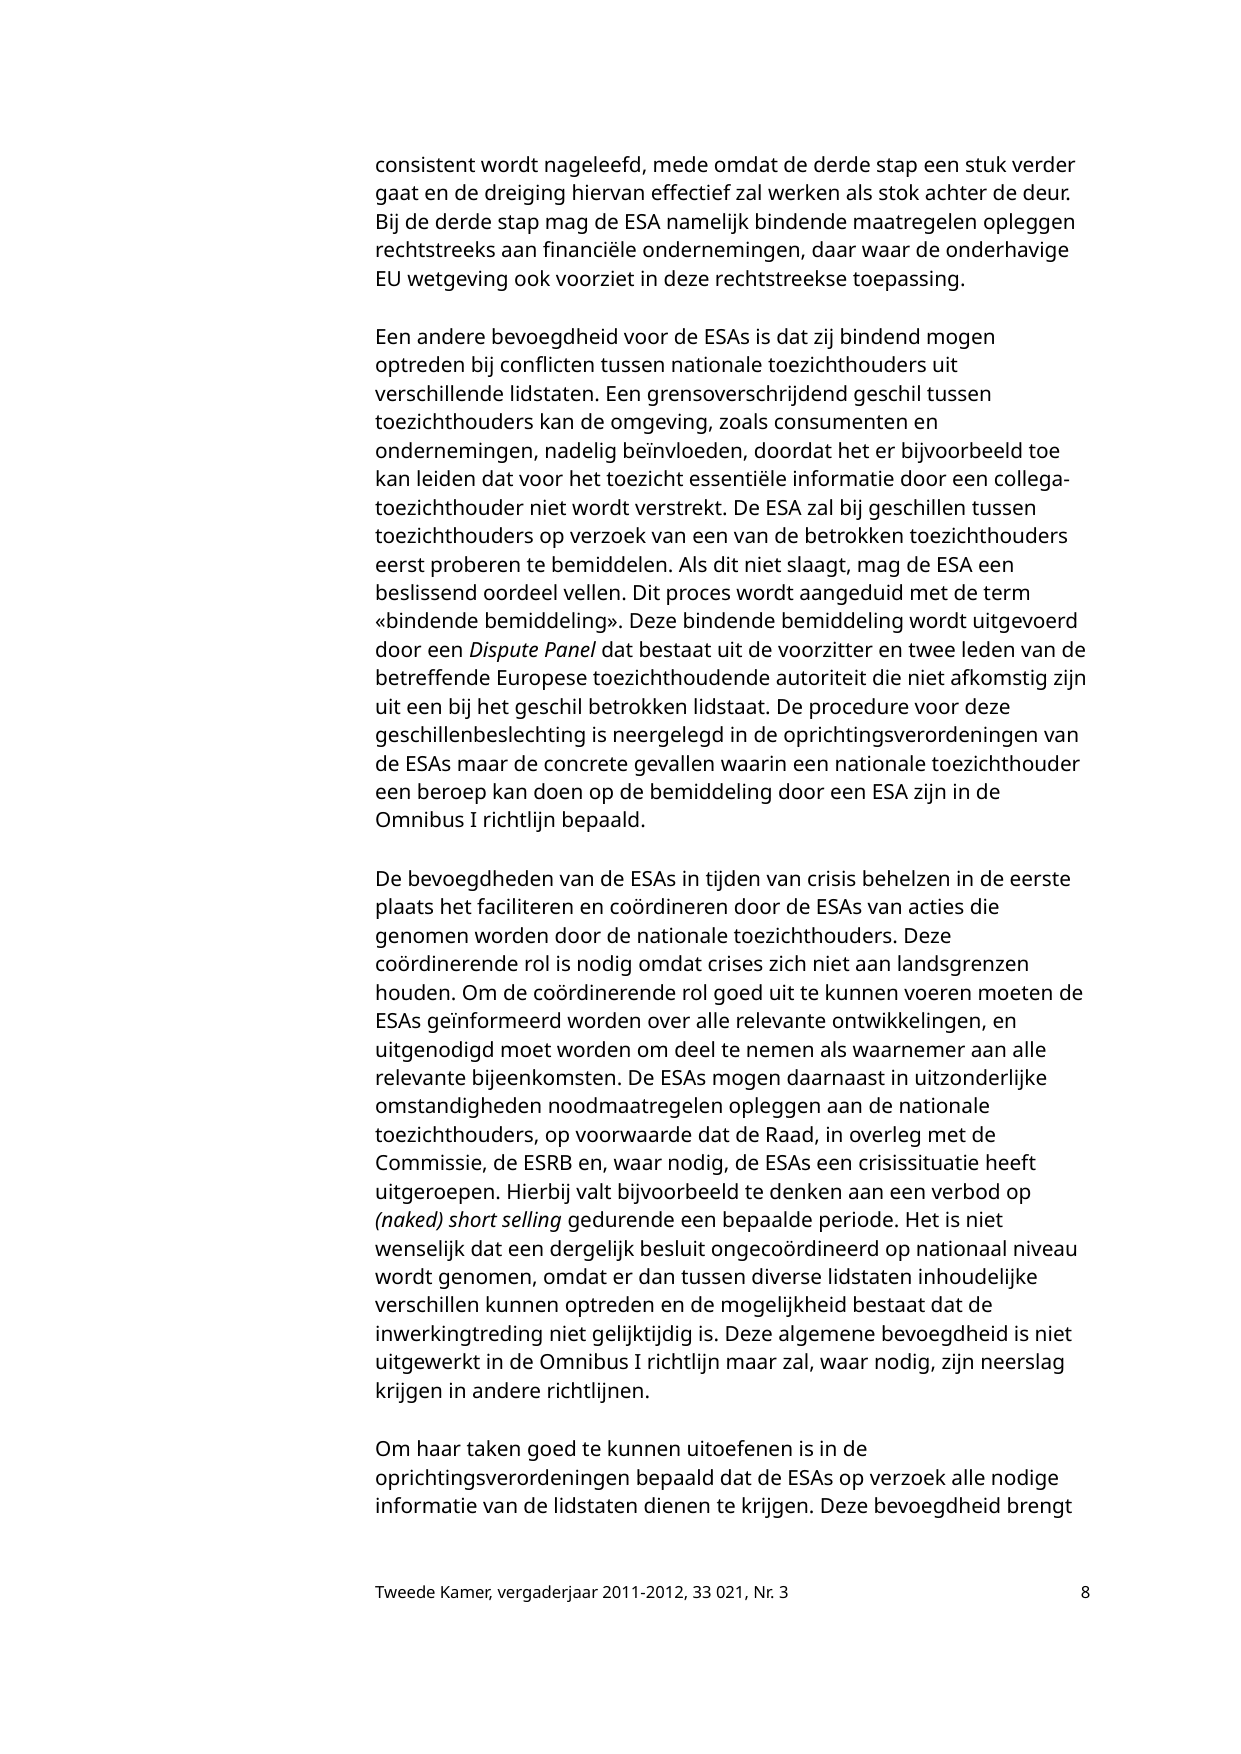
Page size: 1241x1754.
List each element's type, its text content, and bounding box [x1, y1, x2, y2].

text Mocht een lidstaat niet voldoen van de verplichtingen voortkomend uit de EU wetgeving, dan mag de ESA bindend optreden. De ESA kan op eigen initiatief, op verzoek van de Commissie of van een nationale toezichthouder, een onderzoek starten naar de vermeende non-compliance. De nationale toezichthouder die onderwerp van onderzoek is, is verplicht alle gevraagde informatie aan de ESA te verstrekken. De ESA kan vervolgens besluiten een aanbeveling aan de nationale toezichthouder te geven. Mocht hier niet tijdig of geen gehoor aan worden gegeven, dan kan de Commissie, op basis van de ESA aanbeveling, een formal opinion aan de nationale toezichthouder richten. De ESA aanbeveling en de formal opinion van de Commissie zijn de eerste twee stappen van een drietrapsraket. De verwachting is dat deze in bijna alle gevallen afdoende zijn om te zorgen dat EU wetgeving consistent wordt nageleefd, mede omdat de derde stap een stuk verder gaat en de dreiging hiervan effectief zal werken als stok achter de deur. Bij de derde stap mag de ESA namelijk bindende maatregelen opleggen rechtstreeks aan financiële ondernemingen, daar waar de onderhavige EU wetgeving ook voorziet in deze rechtstreekse toepassing. [375, 150, 1090, 605]
text Een andere bevoegdheid voor de ESAs is dat zij bindend mogen optreden bij conflicten tussen nationale toezichthouders uit verschillende lidstaten. Een grensoverschrijdend geschil tussen toezichthouders kan de omgeving, zoals consumenten en ondernemingen, nadelig beïnvloeden, doordat het er bijvoorbeeld toe kan leiden dat voor het toezicht essentiële informatie door een collega-toezichthouder niet wordt verstrekt. De ESA zal bij geschillen tussen toezichthouders op verzoek van een van de betrokken toezichthouders eerst proberen te bemiddelen. Als dit niet slaagt, mag de ESA een beslissend oordeel vellen. Dit proces wordt aangeduid met de term «bindende bemiddeling». Deze bindende bemiddeling wordt uitgevoerd door een Dispute Panel dat bestaat uit de voorzitter en twee leden van de betreffende Europese toezichthoudende autoriteit die niet afkomstig zijn uit een bij het geschil betrokken lidstaat. De procedure voor deze geschillenbeslechting is neergelegd in de oprichtingsverordeningen van de ESAs maar de concrete gevallen waarin een nationale toezichthouder een beroep kan doen op de bemiddeling door een ESA zijn in de Omnibus I richtlijn bepaald. [375, 635, 1090, 1147]
text Dit kan breed worden uitgelegd; verkeerde implementatie van richtlijnen en handelingen van nationale toezichthouder in strijd met de EU regels kunnen hieronder vallen. [375, 1479, 1090, 1536]
text De bevoegdheden van de ESAs in tijden van crisis behelzen in de eerste plaats het faciliteren en coördineren door de ESAs van acties die genomen worden door de nationale toezichthouders. Deze coördinerende rol is nodig omdat crises zich niet aan landsgrenzen houden. Om de coördinerende rol goed uit te kunnen voeren moeten de ESAs geïnformeerd worden over alle relevante ontwikkelingen, en uitgenodigd moet worden om deel te nemen als waarnemer aan alle relevante bijeenkomsten. De ESAs mogen daarnaast in uitzonderlijke omstandigheden noodmaatregelen opleggen aan de nationale toezichthouders, op voorwaarde dat de Raad, in overleg met de Commissie, de ESRB en, waar nodig, de ESAs een crisissituatie heeft uitgeroepen. Hierbij valt bijvoorbeeld te denken aan een verbod op (naked) short selling gedurende een bepaalde periode. Het is niet wenselijk dat een dergelijk besluit ongecoördineerd op nationaal niveau wordt genomen, omdat er dan tussen diverse lidstaten inhoudelijke verschillen kunnen optreden en de mogelijkheid bestaat dat de inwerkingtreding niet gelijktijdig is. Deze algemene bevoegdheid is niet uitgewerkt in de Omnibus I richtlijn maar zal, waar nodig, zijn neerslag krijgen in andere richtlijnen. [375, 1177, 1090, 1461]
